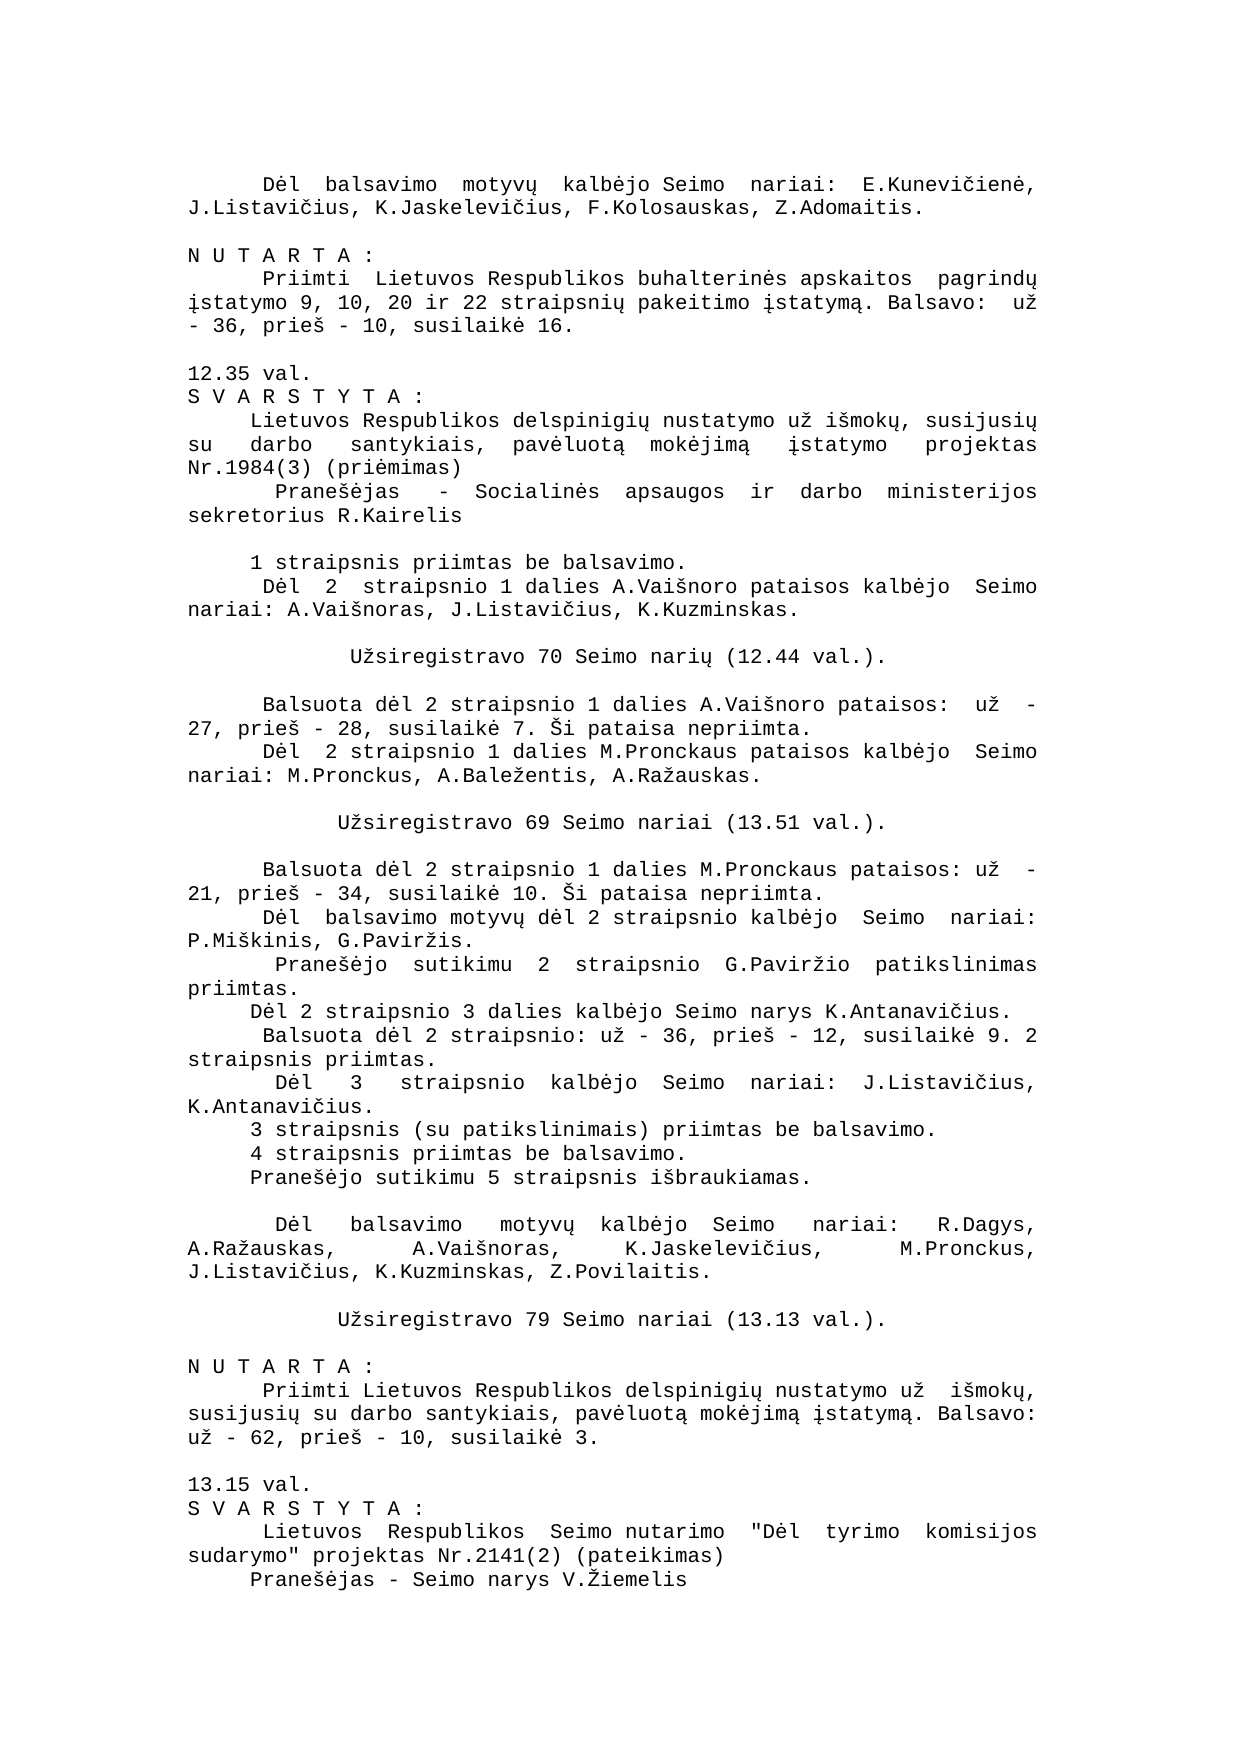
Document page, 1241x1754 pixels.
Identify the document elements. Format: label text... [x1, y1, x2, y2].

text N U T A R T A : [187, 1356, 1053, 1379]
text Balsuota dėl 2 straipsnio 1 dalies A.Vaišnoro pataisos: už - [187, 694, 1053, 717]
text Pranešėjas - Socialinės apsaugos ir darbo ministerijos [187, 481, 1053, 505]
text už - 62, prieš - 10, susilaikė 3. [187, 1427, 1053, 1451]
text nariai: M.Pronckus, A.Baležentis, A.Ražauskas. [187, 765, 1053, 788]
text Lietuvos Respublikos Seimo nutarimo "Dėl tyrimo komisijos [187, 1521, 1053, 1545]
text K.Antanavičius. [187, 1096, 1053, 1119]
text 21, prieš - 34, susilaikė 10. Ši pataisa nepriimta. [187, 883, 1053, 907]
text N U T A R T A : [187, 244, 1053, 268]
text Užsiregistravo 69 Seimo nariai (13.51 val.). [187, 812, 1053, 836]
text straipsnis priimtas. [187, 1048, 1053, 1072]
text - 36, prieš - 10, susilaikė 16. [187, 316, 1053, 339]
text J.Listavičius, K.Kuzminskas, Z.Povilaitis. [187, 1261, 1053, 1285]
text Lietuvos Respublikos delspinigių nustatymo už išmokų, susijusių [187, 410, 1053, 434]
text Užsiregistravo 79 Seimo nariai (13.13 val.). [187, 1309, 1053, 1332]
text Balsuota dėl 2 straipsnio 1 dalies M.Pronckaus pataisos: už - [187, 859, 1053, 883]
text Balsuota dėl 2 straipsnio: už - 36, prieš - 12, susilaikė 9. 2 [187, 1025, 1053, 1048]
text priimtas. [187, 978, 1053, 1001]
text Dėl 3 straipsnio kalbėjo Seimo nariai: J.Listavičius, [187, 1072, 1053, 1096]
text įstatymo 9, 10, 20 ir 22 straipsnių pakeitimo įstatymą. Balsavo: už [187, 292, 1053, 316]
text nariai: A.Vaišnoras, J.Listavičius, K.Kuzminskas. [187, 599, 1053, 623]
text 27, prieš - 28, susilaikė 7. Ši pataisa nepriimta. [187, 717, 1053, 741]
text Dėl 2 straipsnio 3 dalies kalbėjo Seimo narys K.Antanavičius. [187, 1001, 1053, 1025]
text sudarymo" projektas Nr.2141(2) (pateikimas) [187, 1545, 1053, 1569]
text S V A R S T Y T A : [187, 1498, 1053, 1521]
text 3 straipsnis (su patikslinimais) priimtas be balsavimo. [187, 1119, 1053, 1143]
text susijusių su darbo santykiais, pavėluotą mokėjimą įstatymą. Balsavo: [187, 1403, 1053, 1427]
text P.Miškinis, G.Paviržis. [187, 930, 1053, 954]
text A.Ražauskas, A.Vaišnoras, K.Jaskelevičius, M.Pronckus, [187, 1238, 1053, 1261]
text S V A R S T Y T A : [187, 386, 1053, 410]
text Pranešėjas - Seimo narys V.Žiemelis [187, 1569, 1053, 1592]
text Dėl 2 straipsnio 1 dalies M.Pronckaus pataisos kalbėjo Seimo [187, 741, 1053, 765]
text 12.35 val. [187, 363, 1053, 386]
text su darbo santykiais, pavėluotą mokėjimą įstatymo projektas [187, 434, 1053, 457]
text 1 straipsnis priimtas be balsavimo. [187, 552, 1053, 576]
text Dėl balsavimo motyvų kalbėjo Seimo nariai: E.Kunevičienė, [187, 174, 1053, 197]
text Dėl balsavimo motyvų kalbėjo Seimo nariai: R.Dagys, [187, 1214, 1053, 1238]
text Priimti Lietuvos Respublikos delspinigių nustatymo už išmokų, [187, 1379, 1053, 1403]
text sekretorius R.Kairelis [187, 505, 1053, 528]
text Nr.1984(3) (priėmimas) [187, 457, 1053, 481]
text Pranešėjo sutikimu 2 straipsnio G.Paviržio patikslinimas [187, 954, 1053, 978]
text J.Listavičius, K.Jaskelevičius, F.Kolosauskas, Z.Adomaitis. [187, 197, 1053, 221]
text 13.15 val. [187, 1474, 1053, 1498]
text Dėl 2 straipsnio 1 dalies A.Vaišnoro pataisos kalbėjo Seimo [187, 576, 1053, 599]
text Dėl balsavimo motyvų dėl 2 straipsnio kalbėjo Seimo nariai: [187, 907, 1053, 930]
text Priimti Lietuvos Respublikos buhalterinės apskaitos pagrindų [187, 268, 1053, 292]
text 4 straipsnis priimtas be balsavimo. [187, 1143, 1053, 1167]
text Pranešėjo sutikimu 5 straipsnis išbraukiamas. [187, 1167, 1053, 1190]
text Užsiregistravo 70 Seimo narių (12.44 val.). [187, 647, 1053, 670]
